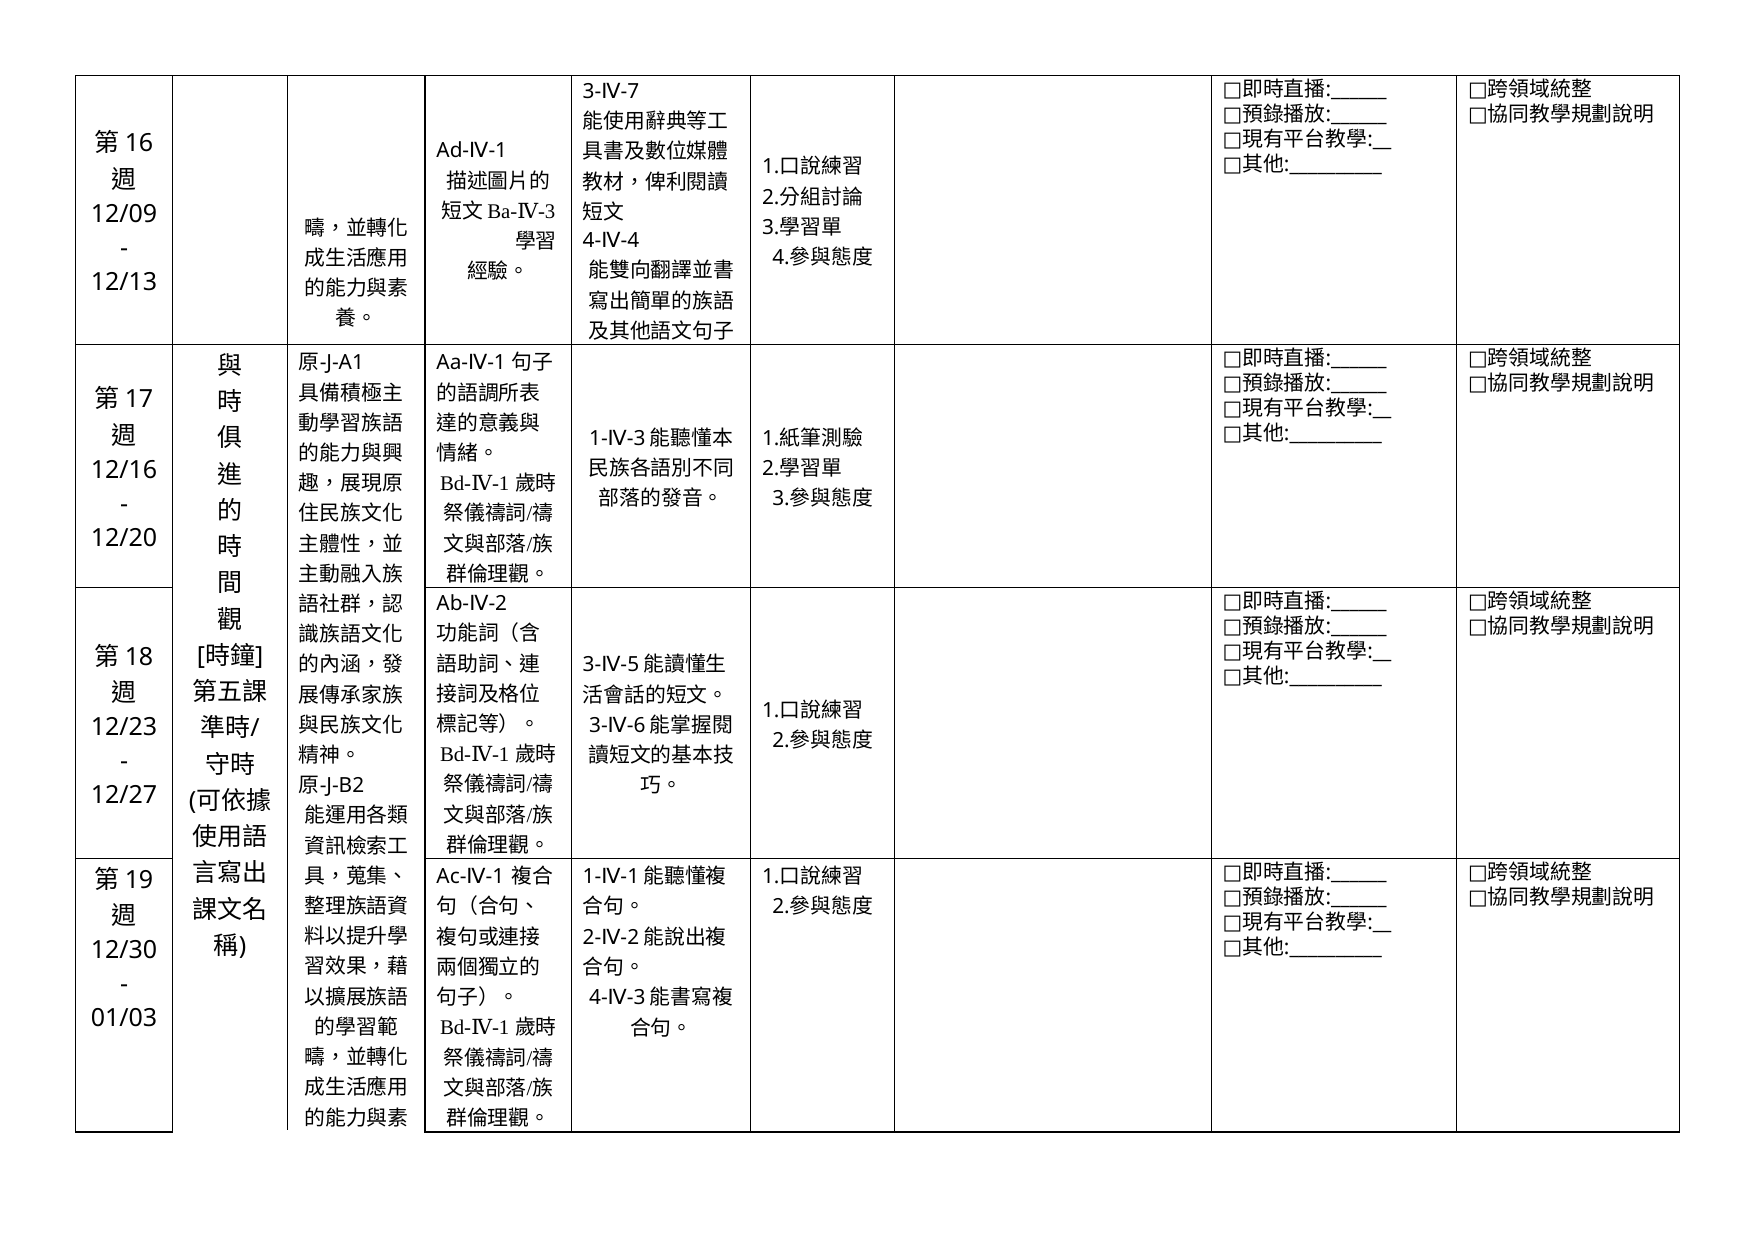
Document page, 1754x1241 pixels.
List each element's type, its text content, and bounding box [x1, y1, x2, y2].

table_cell 1.紙筆測驗 2.學習單 3.參與態度 [751, 345, 894, 587]
table_cell □即時直播:______ □預錄播放:______ □現有平台教學:__ □其他:__________ [1212, 588, 1456, 858]
table_cell 3-Ⅳ-5能讀懂生活會話的短文。 3-Ⅳ-6能掌握閱讀短文的基本技巧。 [572, 588, 750, 858]
table_cell 1.口說練習 2.參與態度 [751, 859, 894, 1131]
table_cell [173, 76, 287, 344]
table_cell □即時直播:______ □預錄播放:______ □現有平台教學:__ □其他:__________ [1212, 859, 1456, 1131]
table_cell 1-Ⅳ-1能聽懂複合句。 2-Ⅳ-2能說出複合句。 4-Ⅳ-3能書寫複合句。 [572, 859, 750, 1131]
table_cell Ac-Ⅳ-1 複合句（合句、複句或連接兩個獨立的句子）。 Bd-Ⅳ-1 歲時祭儀禱詞/禱文與部落/族群倫理觀。 [426, 859, 571, 1131]
table_cell 疇，並轉化成生活應用的能力與素養。 [288, 76, 424, 344]
table_cell □跨領域統整 □協同教學規劃說明 [1457, 588, 1679, 858]
table_cell □跨領域統整 □協同教學規劃說明 [1457, 345, 1679, 587]
table_cell [895, 76, 1211, 344]
table_cell 與 時 俱 進 的 時 間 觀 [時鐘] 第五課 準時/ 守時 (可依據使用語言寫出課文名稱) [173, 345, 287, 1131]
table_cell 第16週 12/09-12/13 [76, 76, 172, 344]
table_cell 第19週 12/30-01/03 [76, 859, 172, 1131]
table_cell □跨領域統整 □協同教學規劃說明 [1457, 859, 1679, 1131]
table_cell [895, 345, 1211, 587]
table_cell 1.口說練習 2.分組討論 3.學習單 4.參與態度 [751, 76, 894, 344]
table_cell 1.口說練習 2.參與態度 [751, 588, 894, 858]
table_cell 3-Ⅳ-7 能使用辭典等工具書及數位媒體教材，俾利閱讀短文 4-Ⅳ-4 能雙向翻譯並書寫出簡單的族語及其他語文句子 [572, 76, 750, 344]
table_cell [895, 588, 1211, 858]
table_cell Ad-Ⅳ-1 描述圖片的短文Ba-Ⅳ-3 學習經驗。 [426, 76, 571, 344]
table_cell 第18週 12/23-12/27 [76, 588, 172, 858]
table_cell □跨領域統整 □協同教學規劃說明 [1457, 76, 1679, 344]
table_cell 第17週 12/16-12/20 [76, 345, 172, 587]
table_cell Ab-Ⅳ-2 功能詞（含語助詞、連接詞及格位標記等）。 Bd-Ⅳ-1 歲時祭儀禱詞/禱文與部落/族群倫理觀。 [426, 588, 571, 858]
table_cell Aa-Ⅳ-1 句子的語調所表達的意義與情緒。 Bd-Ⅳ-1 歲時祭儀禱詞/禱文與部落/族群倫理觀。 [426, 345, 571, 587]
table_cell 1-Ⅳ-3能聽懂本民族各語別不同部落的發音。 [572, 345, 750, 587]
table_cell 原-J-A1 具備積極主動學習族語的能力與興趣，展現原住民族文化主體性，並主動融入族語社群，認識族語文化的內涵，發展傳承家族與民族文化精神。 原-J-B2 能運用各類資訊檢索工具，蒐集、整理族語資料以提升學習效果，藉以擴展族語的學習範疇，並轉化成生活應用的能力與素 [288, 345, 424, 1131]
table_cell [895, 859, 1211, 1131]
table_cell □即時直播:______ □預錄播放:______ □現有平台教學:__ □其他:__________ [1212, 345, 1456, 587]
table_cell □即時直播:______ □預錄播放:______ □現有平台教學:__ □其他:__________ [1212, 76, 1456, 344]
